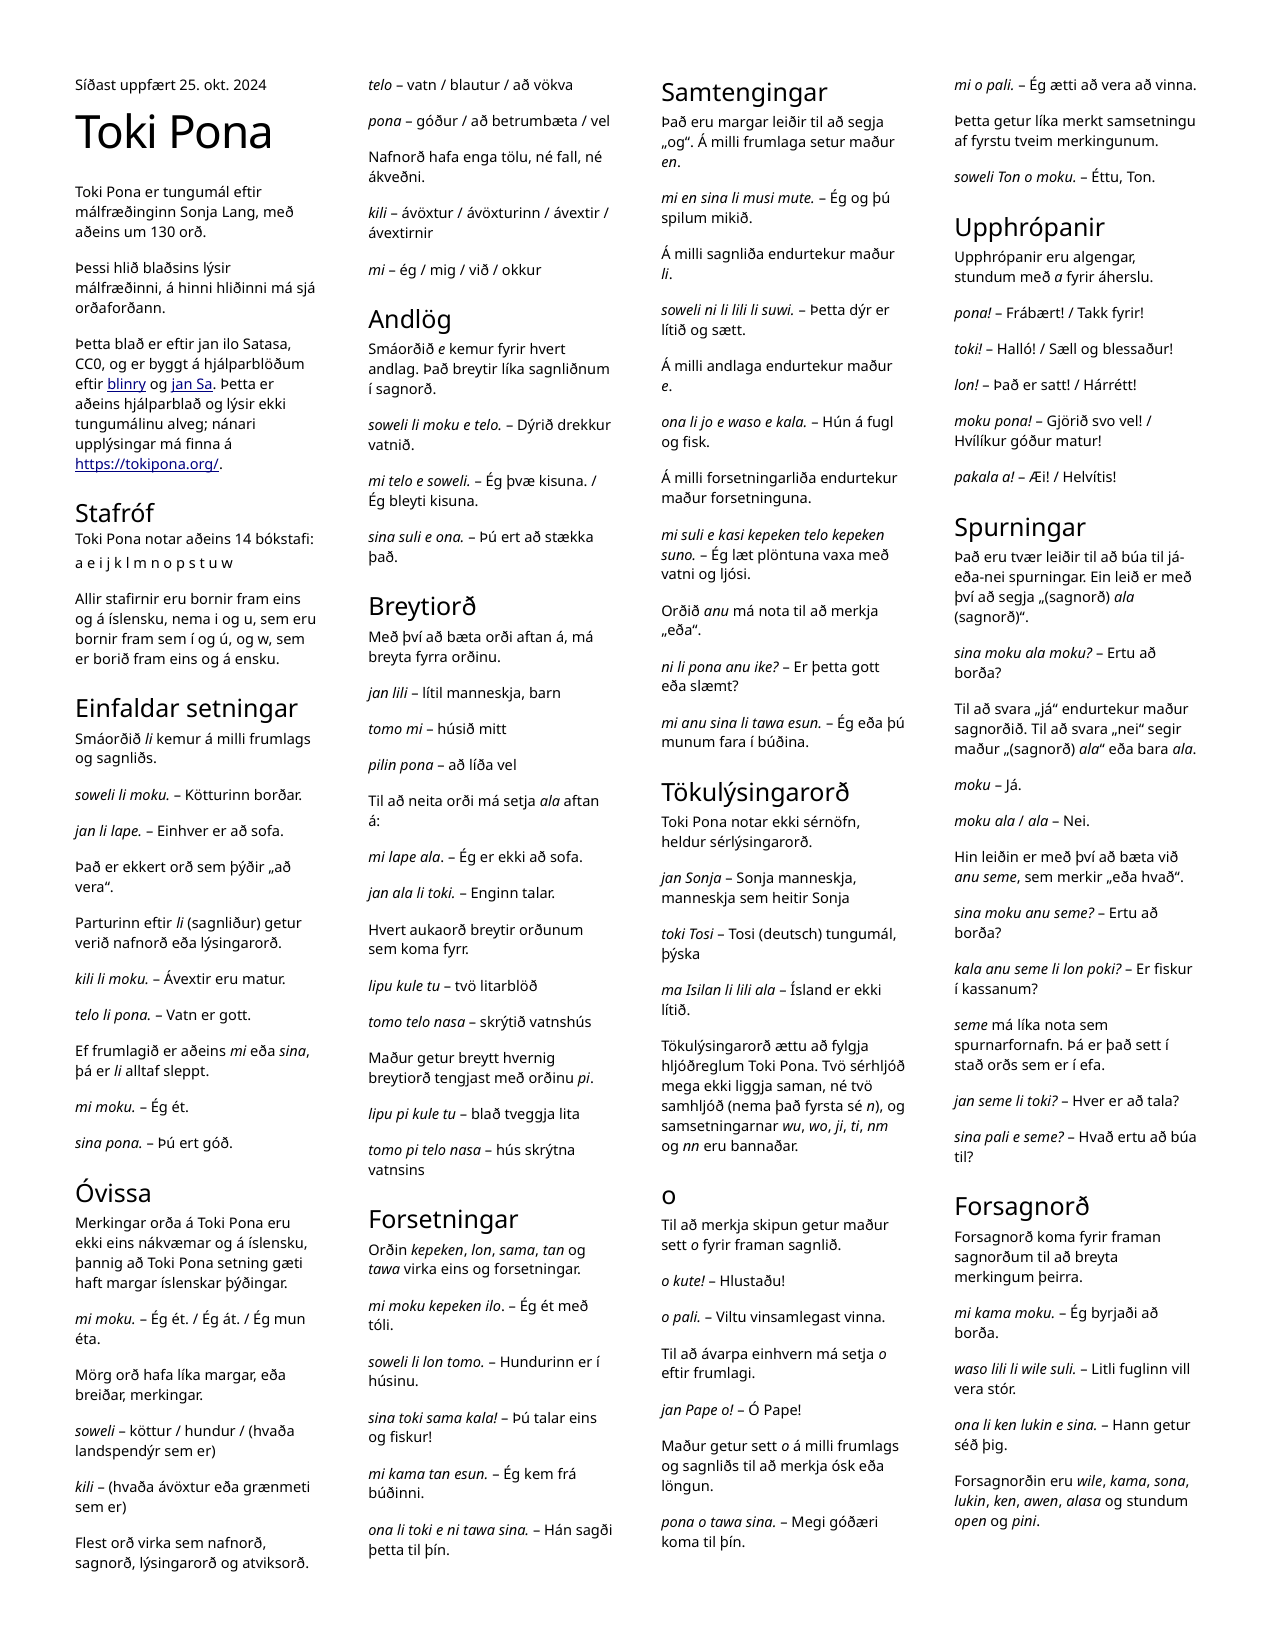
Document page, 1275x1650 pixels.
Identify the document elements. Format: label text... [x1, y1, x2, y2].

text lipu kule tu – tvö litarblöð [368, 975, 614, 995]
text moku – Já. [954, 775, 1200, 794]
text mi anu sina li tawa esun. – Ég eða þú munum fara í búðina. [661, 712, 907, 752]
text Forsagnorð koma fyrir framan sagnorðum til að breyta merkingum þeirra. [954, 1227, 1200, 1286]
text Hvert aukaorð breytir orðunum sem koma fyrr. [368, 919, 614, 959]
subtitle Spurningar [954, 510, 1200, 543]
text pilin pona – að líða vel [368, 755, 614, 775]
text Parturinn eftir li (sagnliður) getur verið nafnorð eða lýsingarorð. [75, 913, 321, 953]
text Toki Pona notar ekki sérnöfn, heldur sérlýsingarorð. [661, 812, 907, 852]
text telo li pona. – Vatn er gott. [75, 1005, 321, 1025]
text pona – góður / að betrumbæta / vel [368, 111, 614, 131]
text ona li toki e ni tawa sina. – Hán sagði þetta til þín. [368, 1519, 614, 1559]
text Það eru margar leiðir til að segja „og“. Á milli frumlaga setur maður en. [661, 112, 907, 172]
text tomo mi – húsið mitt [368, 719, 614, 738]
text sina moku ala moku? – Ertu að borða? [954, 643, 1200, 682]
text soweli li lon tomo. – Hundurinn er í húsinu. [368, 1351, 614, 1391]
text Maður getur sett o á milli frumlags og sagnliðs til að merkja ósk eða löngun. [661, 1436, 907, 1495]
text Merkingar orða á Toki Pona eru ekki eins nákvæmar og á íslensku, þannig að Toki Pona setning gæti haft margar íslenskar þýðingar. [75, 1213, 321, 1292]
text Mörg orð hafa líka margar, eða breiðar, merkingar. [75, 1365, 321, 1404]
text pona o tawa sina. – Megi góðæri koma til þín. [661, 1512, 907, 1551]
text sina toki sama kala! – Þú talar eins og fiskur! [368, 1407, 614, 1447]
title Toki Pona [75, 99, 321, 161]
text jan Sonja – Sonja manneskja, manneskja sem heitir Sonja [661, 868, 907, 908]
text seme má líka nota sem spurnarfornafn. Þá er það sett í stað orðs sem er í efa. [954, 1015, 1200, 1075]
subtitle Tökulýsingarorð [661, 775, 907, 808]
text mi moku. – Ég ét. / Ég át. / Ég mun éta. [75, 1309, 321, 1348]
text ona li jo e waso e kala. – Hún á fugl og fisk. [661, 412, 907, 452]
text Smáorðið li kemur á milli frumlags og sagnliðs. [75, 728, 321, 768]
text telo – vatn / blautur / að vökva [368, 75, 614, 95]
text Þetta getur líka merkt samsetningu af fyrstu tveim merkingunum. [954, 111, 1200, 151]
subtitle Óvissa [75, 1176, 321, 1209]
text o kute! – Hlustaðu! [661, 1271, 907, 1291]
text Maður getur breytt hvernig breytiorð tengjast með orðinu pi. [368, 1048, 614, 1087]
text Til að svara „já“ endurtekur maður sagnorðið. Til að svara „nei“ segir maður „(sagnorð) ala“ eða bara ala. [954, 699, 1200, 758]
text soweli Ton o moku. – Éttu, Ton. [954, 167, 1200, 187]
text Með því að bæta orði aftan á, má breyta fyrra orðinu. [368, 626, 614, 666]
text mi kama moku. – Ég byrjaði að borða. [954, 1303, 1200, 1342]
text Á milli andlaga endurtekur maður e. [661, 356, 907, 396]
text ma Isilan li lili ala – Ísland er ekki lítið. [661, 980, 907, 1020]
subtitle Einfaldar setningar [75, 691, 321, 724]
text Orðin kepeken, lon, sama, tan og tawa virka eins og forsetningar. [368, 1239, 614, 1279]
text Ef frumlagið er aðeins mi eða sina, þá er li alltaf sleppt. [75, 1041, 321, 1081]
text Það er ekkert orð sem þýðir „að vera“. [75, 857, 321, 897]
text jan lili – lítil manneskja, barn [368, 682, 614, 702]
subtitle Forsetningar [368, 1202, 614, 1235]
text jan li lape. – Einhver er að sofa. [75, 821, 321, 841]
text o pali. – Viltu vinsamlegast vinna. [661, 1307, 907, 1327]
subtitle Forsagnorð [954, 1189, 1200, 1222]
text Síðast uppfært 25. okt. 2024 [75, 75, 321, 95]
text mi moku. – Ég ét. [75, 1097, 321, 1117]
text Allir stafirnir eru bornir fram eins og á íslensku, nema i og u, sem eru bornir fram sem í og ú, og w, sem er borið fram eins og á ensku. [75, 589, 321, 669]
text Það eru tvær leiðir til að búa til já-eða-nei spurningar. Ein leið er með því að segja „(sagnorð) ala (sagnorð)“. [954, 547, 1200, 626]
text tomo pi telo nasa – hús skrýtna vatnsins [368, 1140, 614, 1179]
text kili – ávöxtur / ávöxturinn / ávextir / ávextirnir [368, 203, 614, 243]
text Þetta blað er eftir jan ilo Satasa, CC0, og er byggt á hjálparblöðum eftir blinry og jan Sa. Þetta er aðeins hjálparblað og lýsir ekki tungumálinu alveg; nánari upplýsingar má finna á https://tokipona.org/. [75, 334, 321, 473]
text pona! – Frábært! / Takk fyrir! [954, 303, 1200, 323]
text toki Tosi – Tosi (deutsch) tungumál, þýska [661, 924, 907, 964]
text kala anu seme li lon poki? – Er fiskur í kassanum? [954, 959, 1200, 999]
text sina moku anu seme? – Ertu að borða? [954, 903, 1200, 943]
text ni li pona anu ike? – Er þetta gott eða slæmt? [661, 656, 907, 696]
subtitle o [661, 1178, 907, 1211]
text Til að merkja skipun getur maður sett o fyrir framan sagnlið. [661, 1215, 907, 1255]
subtitle Samtengingar [661, 75, 907, 108]
text moku pona! – Gjörið svo vel! / Hvílíkur góður matur! [954, 411, 1200, 451]
text waso lili li wile suli. – Litli fuglinn vill vera stór. [954, 1359, 1200, 1398]
text mi en sina li musi mute. – Ég og þú spilum mikið. [661, 188, 907, 228]
text mi suli e kasi kepeken telo kepeken suno. – Ég læt plöntuna vaxa með vatni og ljósi. [661, 524, 907, 584]
text mi kama tan esun. – Ég kem frá búðinni. [368, 1463, 614, 1503]
text soweli li moku. – Kötturinn borðar. [75, 784, 321, 804]
text Orðið anu má nota til að merkja „eða“. [661, 600, 907, 640]
text kili – (hvaða ávöxtur eða grænmeti sem er) [75, 1477, 321, 1517]
text mi lape ala. – Ég er ekki að sofa. [368, 847, 614, 867]
text soweli ni li lili li suwi. – Þetta dýr er lítið og sætt. [661, 300, 907, 340]
text jan seme li toki? – Hver er að tala? [954, 1091, 1200, 1111]
text Upphrópanir eru algengar, stundum með a fyrir áherslu. [954, 247, 1200, 287]
text lipu pi kule tu – blað tveggja lita [368, 1104, 614, 1123]
text Forsagnorðin eru wile, kama, sona, lukin, ken, awen, alasa og stundum open og pini. [954, 1471, 1200, 1530]
text sina pona. – Þú ert góð. [75, 1133, 321, 1153]
text kili li moku. – Ávextir eru matur. [75, 969, 321, 989]
text sina suli e ona. – Þú ert að stækka það. [368, 527, 614, 567]
text Til að neita orði má setja ala aftan á: [368, 791, 614, 831]
subtitle Upphrópanir [954, 209, 1200, 243]
text soweli – köttur / hundur / (hvaða landspendýr sem er) [75, 1421, 321, 1461]
text Tökulýsingarorð ættu að fylgja hljóðreglum Toki Pona. Tvö sérhljóð mega ekki liggja saman, né tvö samhljóð (nema það fyrsta sé n), og samsetningarnar wu, wo, ji, ti, nm og nn eru bannaðar. [661, 1036, 907, 1155]
text pakala a! – Æi! / Helvítis! [954, 467, 1200, 487]
text mi moku kepeken ilo. – Ég ét með tóli. [368, 1295, 614, 1335]
subtitle Andlög [368, 302, 614, 335]
text Toki Pona er tungumál eftir málfræðinginn Sonja Lang, með aðeins um 130 orð. [75, 182, 321, 242]
text jan ala li toki. – Enginn talar. [368, 883, 614, 903]
text Til að ávarpa einhvern má setja o eftir frumlagi. [661, 1343, 907, 1383]
text Þessi hlið blaðsins lýsir málfræðinni, á hinni hliðinni má sjá orðaforðann. [75, 258, 321, 318]
text Smáorðið e kemur fyrir hvert andlag. Það breytir líka sagnliðnum í sagnorð. [368, 339, 614, 399]
text ona li ken lukin e sina. – Hann getur séð þig. [954, 1415, 1200, 1454]
text Á milli sagnliða endurtekur maður li. [661, 244, 907, 284]
subtitle Stafróf [75, 496, 321, 529]
text a e i j k l m n o p s t u w [75, 553, 321, 573]
text Hin leiðin er með því að bæta við anu seme, sem merkir „eða hvað“. [954, 847, 1200, 887]
text mi telo e soweli. – Ég þvæ kisuna. / Ég bleyti kisuna. [368, 471, 614, 511]
text toki! – Halló! / Sæll og blessaður! [954, 339, 1200, 359]
text Flest orð virka sem nafnorð, sagnorð, lýsingarorð og atviksorð. [75, 1533, 321, 1573]
text mi – ég / mig / við / okkur [368, 259, 614, 279]
text Á milli forsetningarliða endurtekur maður forsetninguna. [661, 468, 907, 508]
text sina pali e seme? – Hvað ertu að búa til? [954, 1127, 1200, 1167]
text soweli li moku e telo. – Dýrið drekkur vatnið. [368, 415, 614, 455]
text Toki Pona notar aðeins 14 bókstafi: [75, 529, 321, 549]
text lon! – Það er satt! / Hárrétt! [954, 375, 1200, 395]
text tomo telo nasa – skrýtið vatnshús [368, 1011, 614, 1031]
text moku ala / ala – Nei. [954, 811, 1200, 831]
subtitle Breytiorð [368, 589, 614, 622]
text mi o pali. – Ég ætti að vera að vinna. [954, 75, 1200, 95]
text Nafnorð hafa enga tölu, né fall, né ákveðni. [368, 147, 614, 187]
text jan Pape o! – Ó Pape! [661, 1399, 907, 1419]
